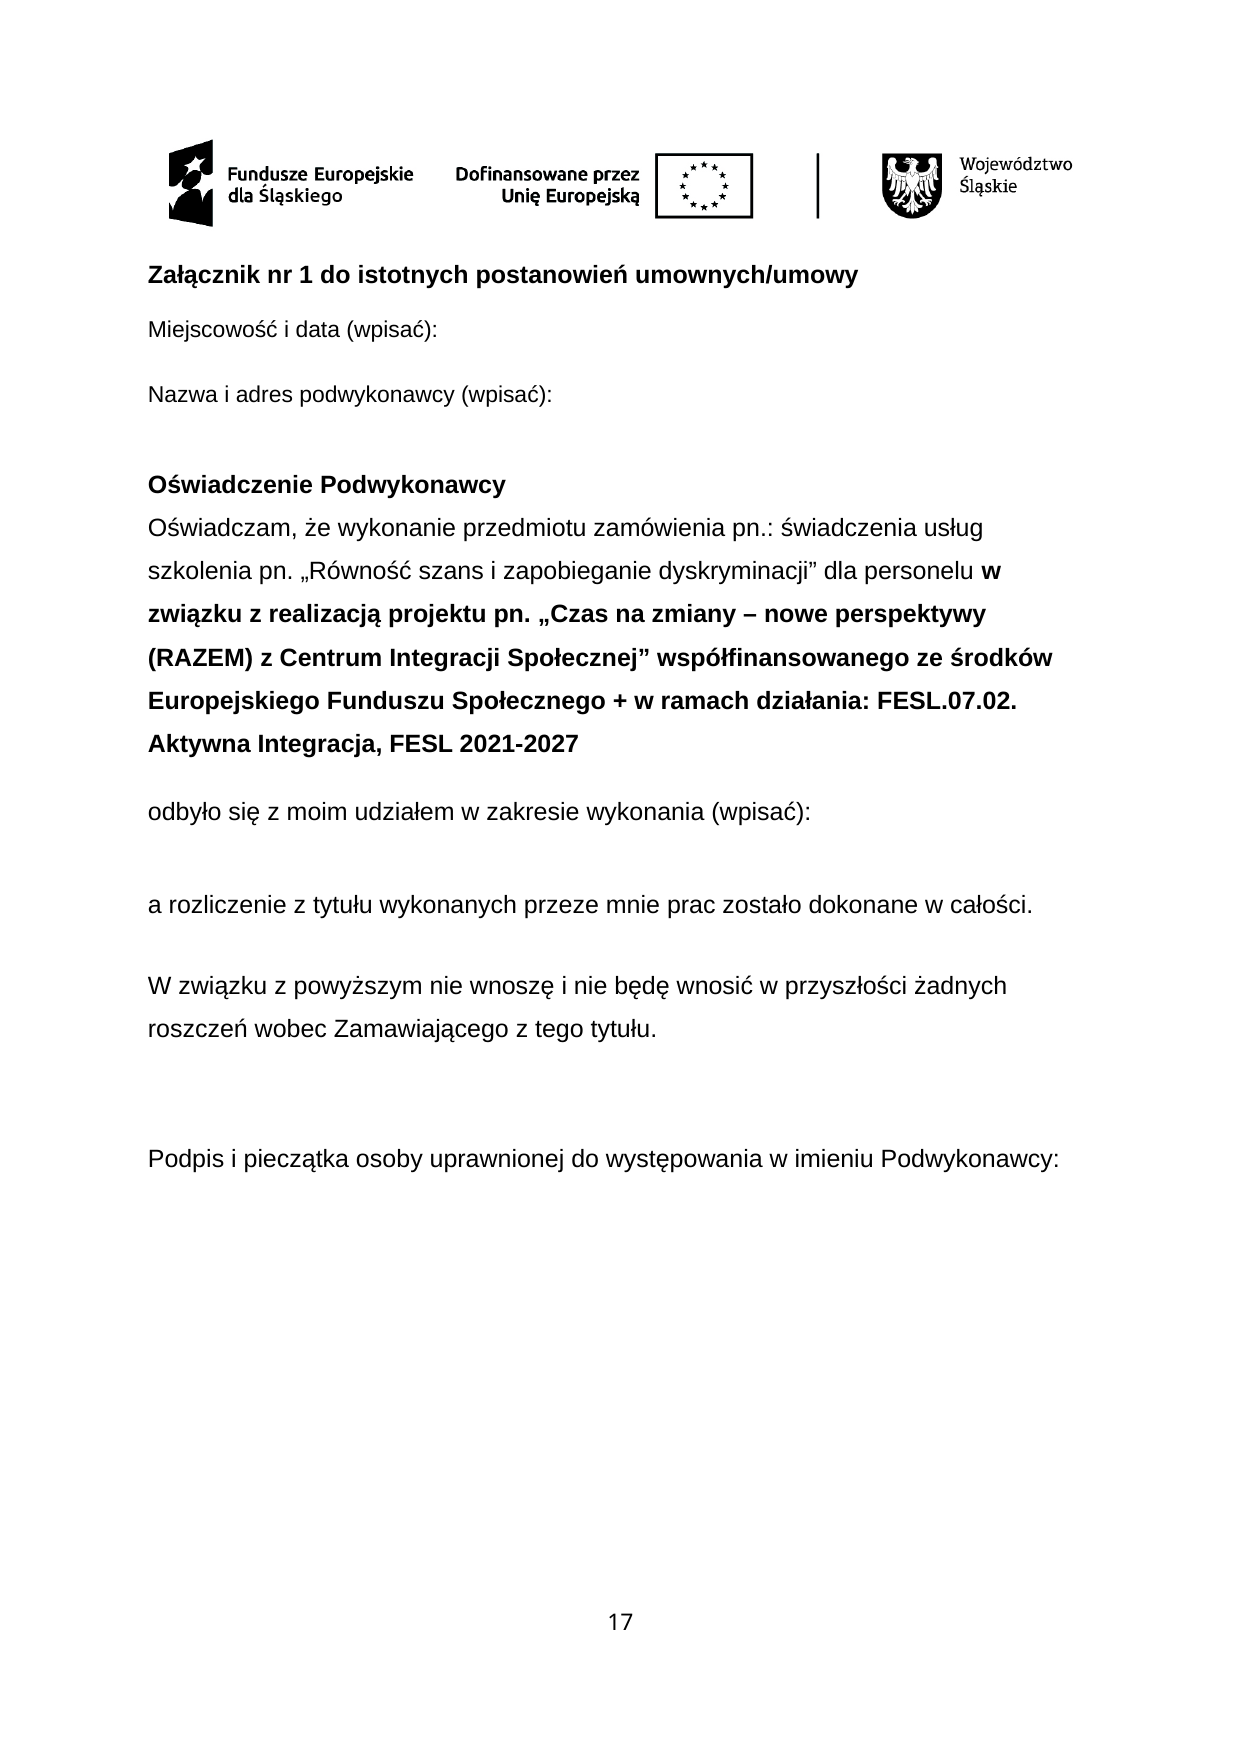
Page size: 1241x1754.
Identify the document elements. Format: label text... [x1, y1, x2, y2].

text Oświadczam, że wykonanie przedmiotu zamówienia pn.: świadczenia usług szkolenia pn. „Równość szans i zapobieganie dyskryminacji” dla personelu w związku z realizacją projektu pn. „Czas na zmiany – nowe perspektywy (RAZEM) z Centrum Integracji Społecznej” współfinansowanego ze środków Europejskiego Funduszu Społecznego + w ramach działania: FESL.07.02. Aktywna Integracja, FESL 2021-2027 [148, 513, 1093, 758]
text Nazwa i adres podwykonawcy (wpisać): [148, 381, 1093, 407]
text a rozliczenie z tytułu wykonanych przeze mnie prac zostało dokonane w całości. [148, 890, 1093, 919]
text Podpis i pieczątka osoby uprawnionej do występowania w imieniu Podwykonawcy: [148, 1144, 1093, 1173]
text W związku z powyższym nie wnoszę i nie będę wnosić w przyszłości żadnych roszczeń wobec Zamawiającego z tego tytułu. [148, 971, 1093, 1043]
text odbyło się z moim udziałem w zakresie wykonania (wpisać): [148, 797, 1093, 826]
text Oświadczenie Podwykonawcy [148, 470, 1093, 499]
text Miejscowość i data (wpisać): [148, 316, 1093, 342]
subtitle Załącznik nr 1 do istotnych postanowień umownych/umowy [148, 261, 1093, 289]
